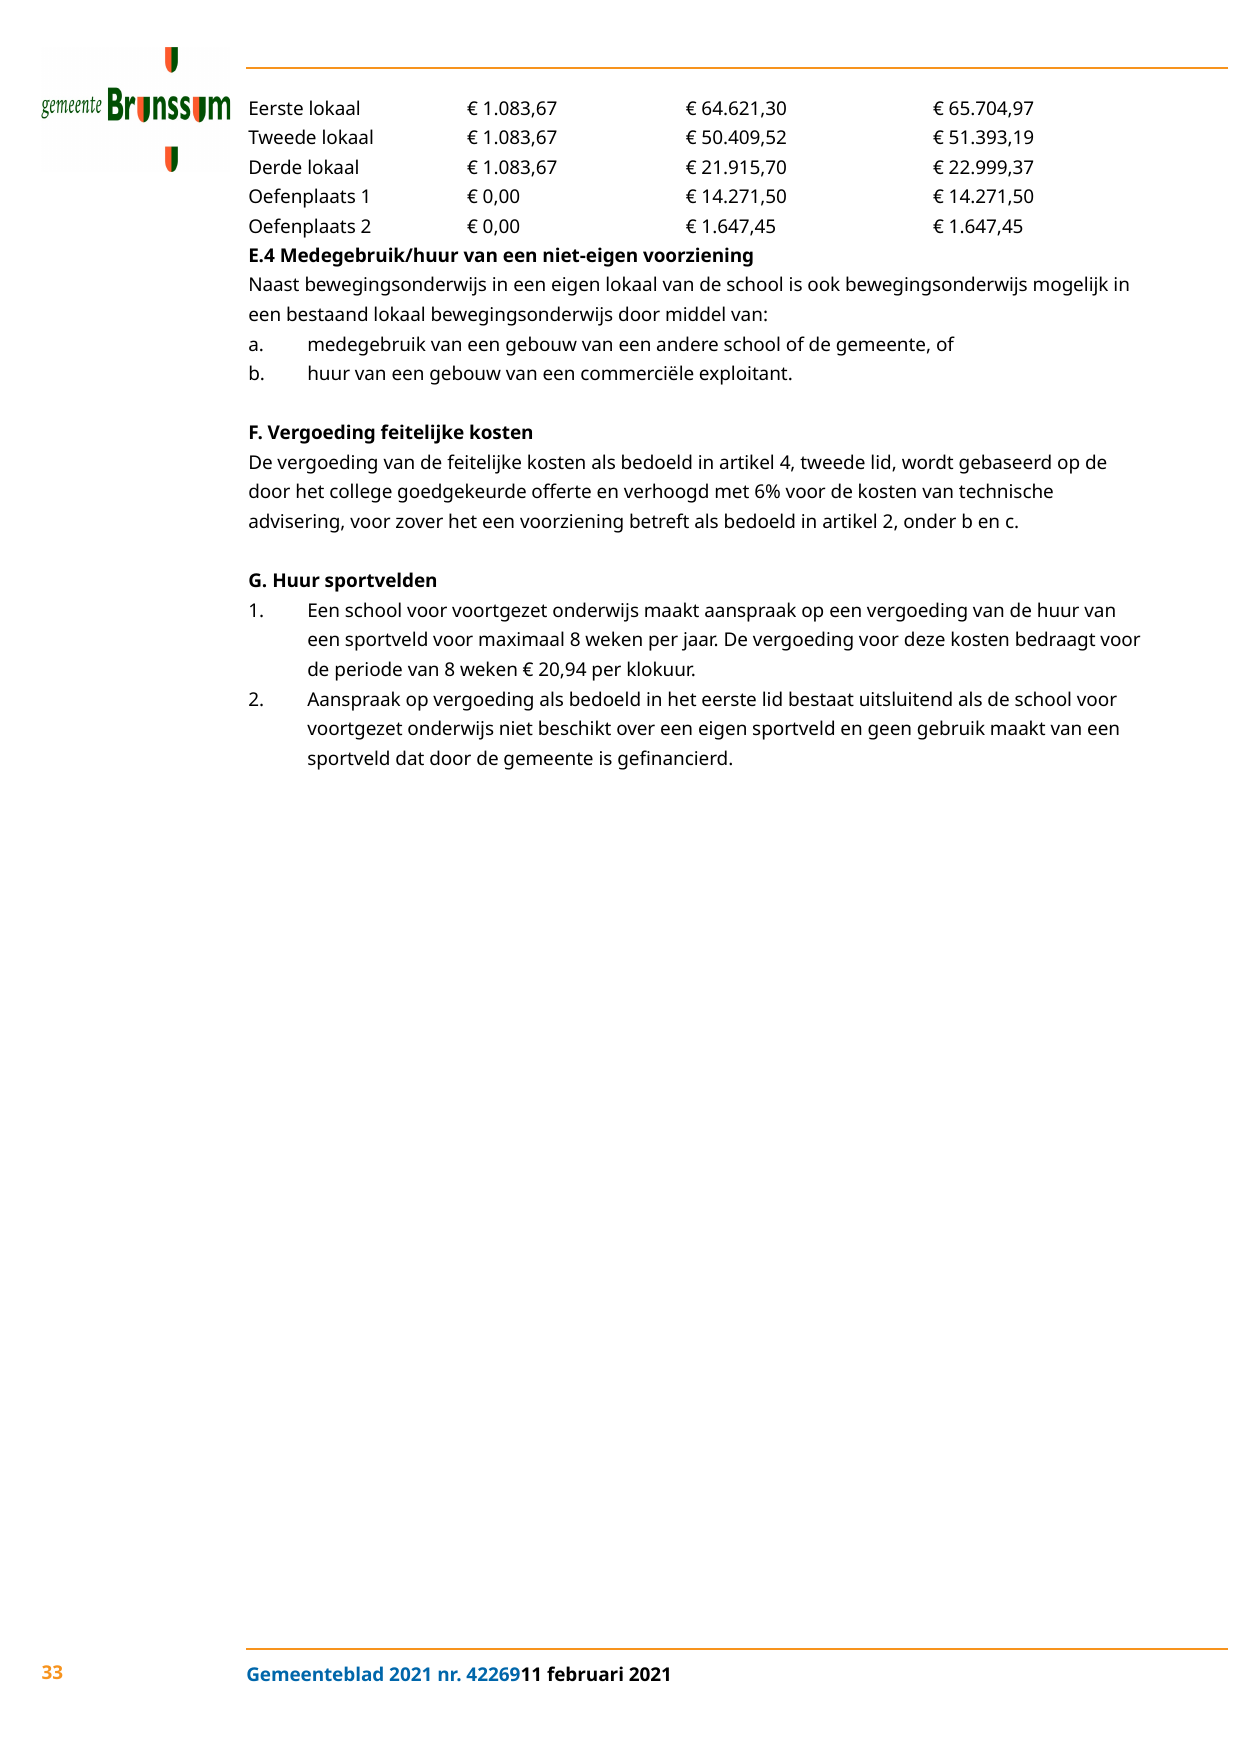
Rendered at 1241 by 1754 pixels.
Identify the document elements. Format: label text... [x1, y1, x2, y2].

text G. Huur sportvelden [248, 567, 1152, 593]
list Aanspraak op vergoeding als bedoeld in het eerste lid bestaat uitsluitend als de school voor voortgezet onderwijs niet beschikt over een eigen sportveld en geen gebruik maakt van een sportveld dat door de gemeente is gefinancierd. [248, 686, 1152, 771]
table_cell € 65.704,97 € 51.393,19 € 22.999,37 € 14.271,50 € 1.647,45 [933, 95, 1152, 239]
table_cell € 64.621,30 € 50.409,52 € 21.915,70 € 14.271,50 € 1.647,45 [686, 95, 933, 239]
text De vergoeding van de feitelijke kosten als bedoeld in artikel 4, tweede lid, wordt gebaseerd op de door het college goedgekeurde offerte en verhoogd met 6% voor de kosten van technische advisering, voor zover het een voorziening betreft als bedoeld in artikel 2, onder b en c. [248, 449, 1152, 534]
text E.4 Medegebruik/huur van een niet-eigen voorziening [248, 242, 1152, 268]
list Een school voor voortgezet onderwijs maakt aanspraak op een vergoeding van de huur van een sportveld voor maximaal 8 weken per jaar. De vergoeding voor deze kosten bedraagt voor de periode van 8 weken € 20,94 per klokuur. [248, 597, 1152, 682]
table_cell € 1.083,67 € 1.083,67 € 1.083,67 € 0,00 € 0,00 [467, 95, 686, 239]
list huur van een gebouw van een commerciële exploitant. [248, 360, 1152, 386]
picture [41, 47, 231, 172]
text Naast bewegingsonderwijs in een eigen lokaal van de school is ook bewegingsonderwijs mogelijk in een bestaand lokaal bewegingsonderwijs door middel van: [248, 272, 1152, 327]
table_cell Eerste lokaal Tweede lokaal Derde lokaal Oefenplaats 1 Oefenplaats 2 [248, 95, 467, 239]
list medegebruik van een gebouw van een andere school of de gemeente, of [248, 331, 1152, 357]
text F. Vergoeding feitelijke kosten [248, 419, 1152, 445]
